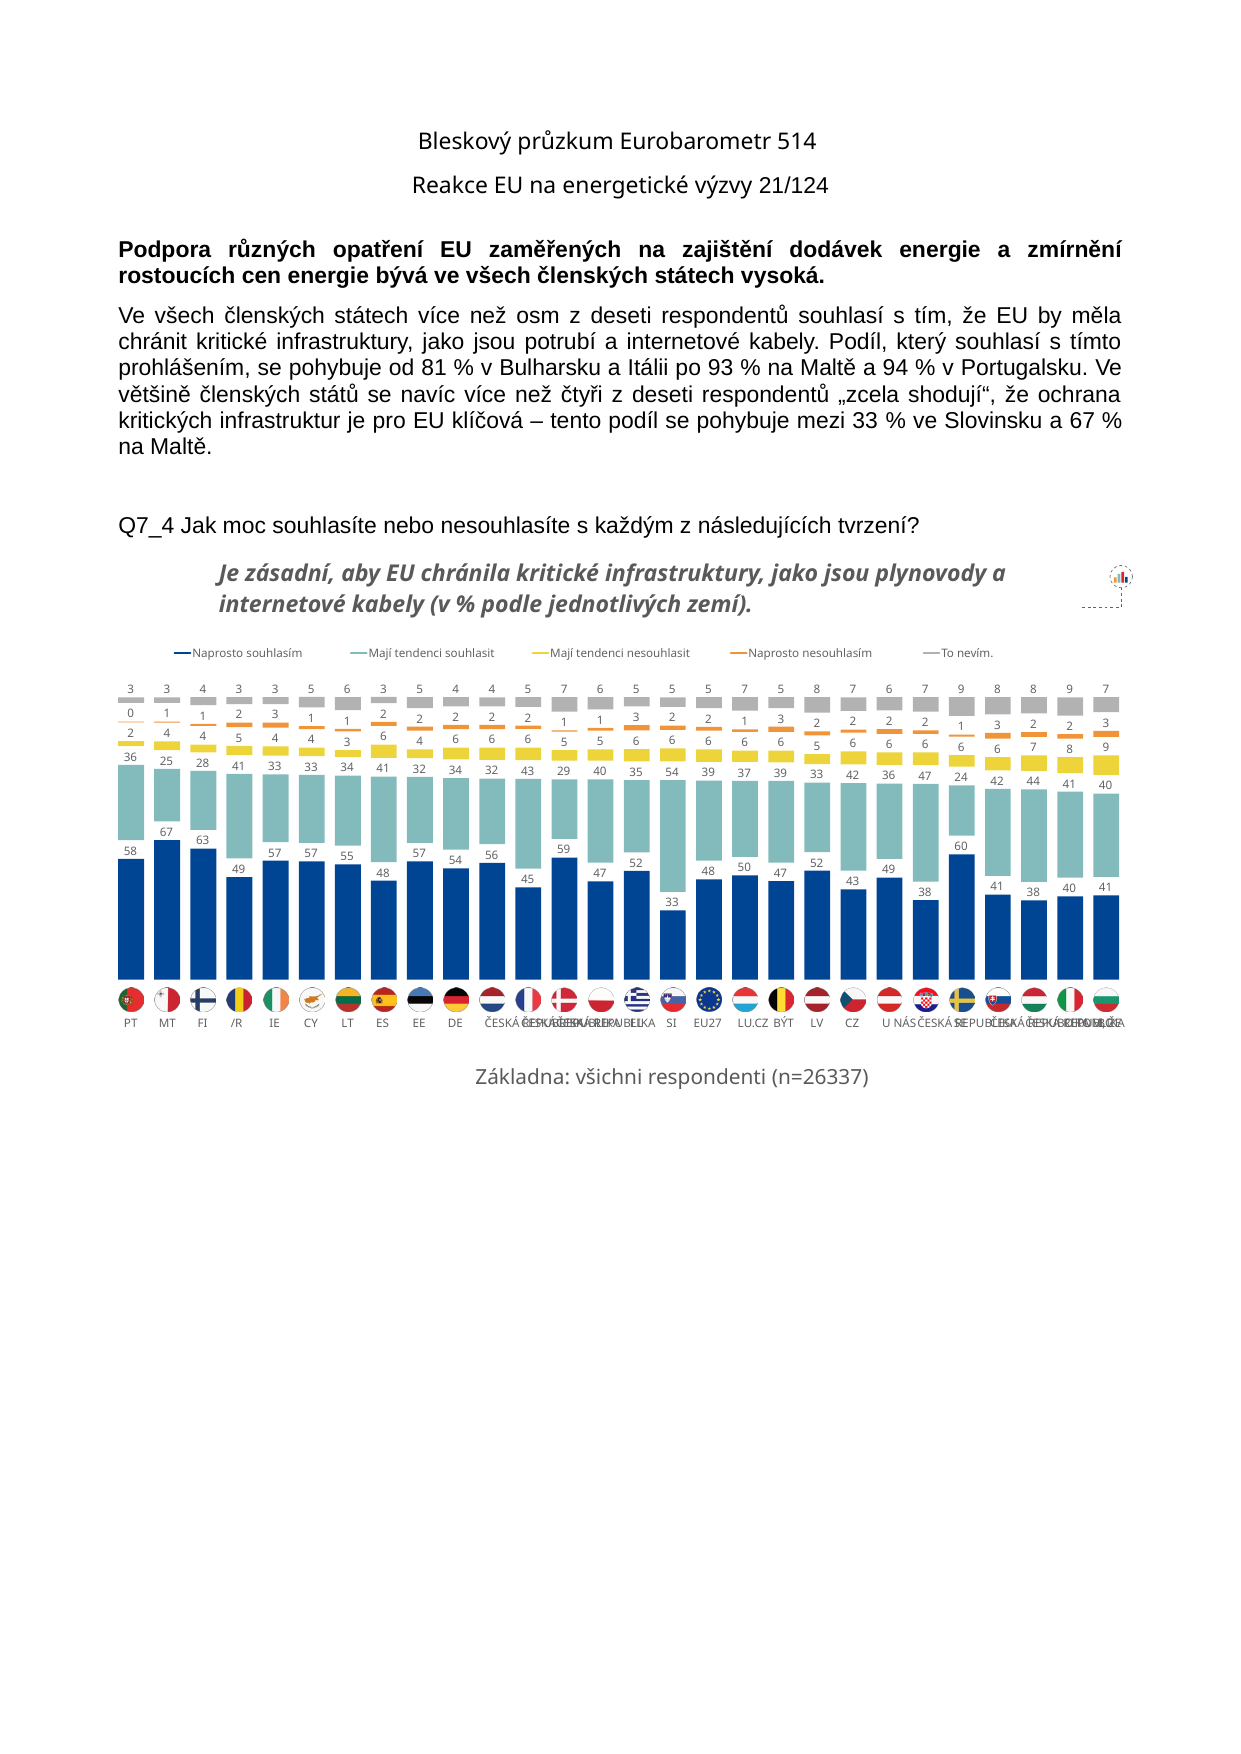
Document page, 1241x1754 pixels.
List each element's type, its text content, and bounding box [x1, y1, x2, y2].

picture [190, 987, 216, 1012]
picture [443, 987, 469, 1012]
picture [299, 987, 325, 1012]
picture [732, 987, 758, 1012]
picture [913, 987, 939, 1012]
picture [335, 987, 361, 1012]
picture [588, 987, 614, 1012]
picture [985, 987, 1011, 1012]
picture [118, 987, 144, 1012]
picture [1057, 987, 1083, 1012]
picture [804, 987, 830, 1012]
picture [154, 987, 180, 1012]
picture [371, 987, 397, 1012]
text Q7_4 Jak moc souhlasíte nebo nesouhlasíte s každým z následujících tvrzení? [118, 512, 1122, 538]
text Podpora různých opatření EU zaměřených na zajištění dodávek energie a zmírnění rostoucích cen energie bývá ve všech členských státech vysoká. [118, 236, 1122, 289]
picture [949, 987, 975, 1012]
picture [840, 987, 866, 1012]
picture [660, 987, 686, 1012]
picture [877, 987, 902, 1012]
text Ve všech členských státech více než osm z deseti respondentů souhlasí s tím, že EU by měla chránit kritické infrastruktury, jako jsou potrubí a internetové kabely. Podíl, který souhlasí s tímto prohlášením, se pohybuje od 81 % v Bulharsku a Itálii po 93 % na Maltě a 94 % v Portugalsku. Ve většině členských států se navíc více než čtyři z deseti respondentů „zcela shodují“, že ochrana kritických infrastruktur je pro EU klíčová – tento podíl se pohybuje mezi 33 % ve Slovinsku a 67 % na Maltě. [118, 302, 1122, 460]
picture [263, 987, 289, 1012]
picture [479, 987, 505, 1012]
picture [1021, 987, 1047, 1012]
picture [1093, 987, 1119, 1012]
picture [768, 987, 794, 1012]
picture [696, 987, 722, 1012]
picture [407, 987, 433, 1012]
picture [551, 987, 577, 1012]
picture [515, 987, 541, 1012]
picture [624, 987, 650, 1012]
picture [226, 987, 252, 1012]
